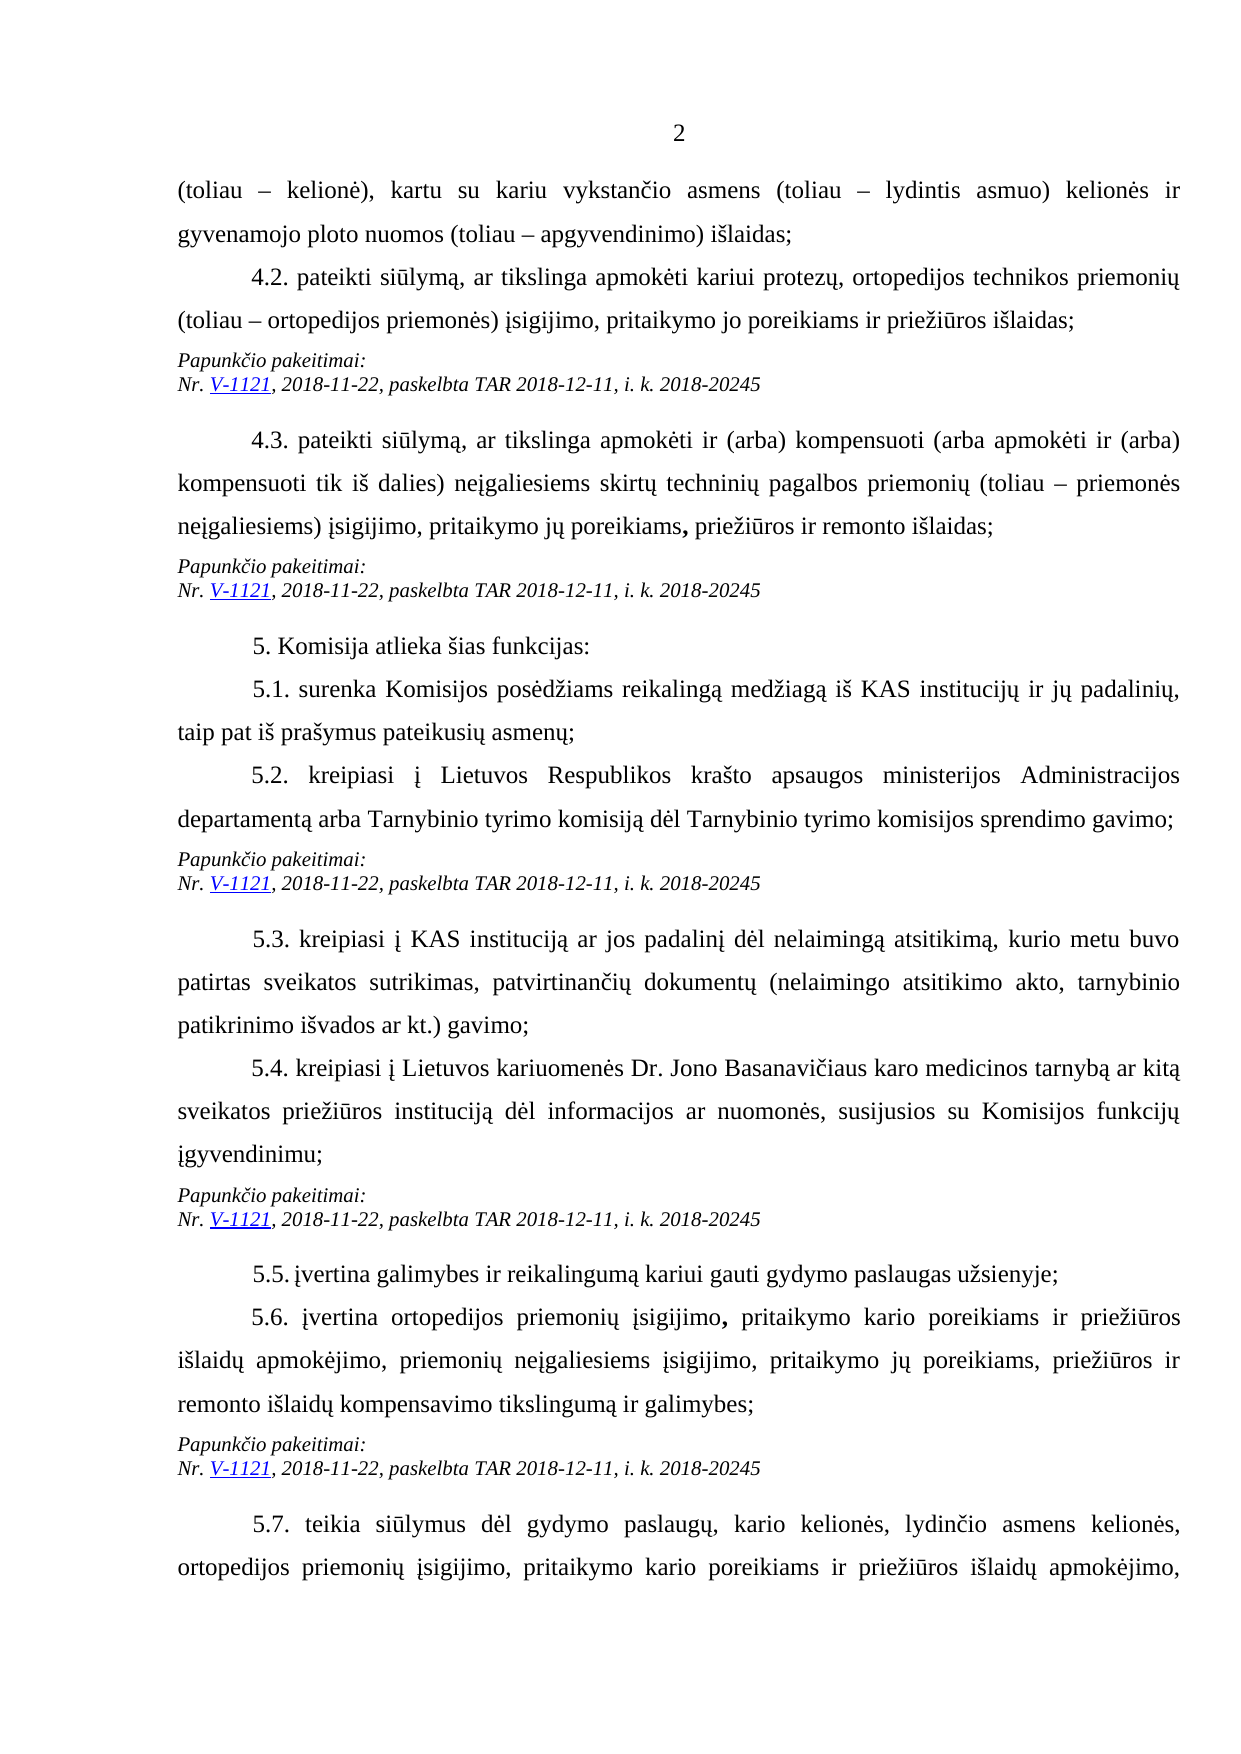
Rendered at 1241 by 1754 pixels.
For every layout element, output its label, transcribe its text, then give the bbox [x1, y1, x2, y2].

text Nr. V-1121, 2018-11-22, paskelbta TAR 2018-12-11, i. k. 2018-20245 [177, 372, 1181, 396]
text Nr. V-1121, 2018-11-22, paskelbta TAR 2018-12-11, i. k. 2018-20245 [177, 1207, 1181, 1231]
text 5.6. įvertina ortopedijos priemonių įsigijimo, pritaikymo kario poreikiams ir priežiūros išlaidų apmokėjimo, priemonių neįgaliesiems įsigijimo, pritaikymo jų poreikiams, priežiūros ir remonto išlaidų kompensavimo tikslingumą ir galimybes; [177, 1302, 1181, 1417]
text 5.1. surenka Komisijos posėdžiams reikalingą medžiagą iš KAS institucijų ir jų padalinių, taip pat iš prašymus pateikusių asmenų; [177, 674, 1181, 746]
text 5.7. teikia siūlymus dėl gydymo paslaugų, kario kelionės, lydinčio asmens kelionės, ortopedijos priemonių įsigijimo, pritaikymo kario poreikiams ir priežiūros išlaidų apmokėjimo, [177, 1509, 1181, 1581]
text 5.2. kreipiasi į Lietuvos Respublikos krašto apsaugos ministerijos Administracijos departamentą arba Tarnybinio tyrimo komisiją dėl Tarnybinio tyrimo komisijos sprendimo gavimo; [177, 761, 1181, 832]
text 5.3. kreipiasi į KAS instituciją ar jos padalinį dėl nelaimingą atsitikimą, kurio metu buvo patirtas sveikatos sutrikimas, patvirtinančių dokumentų (nelaimingo atsitikimo akto, tarnybinio patikrinimo išvados ar kt.) gavimo; [177, 924, 1181, 1039]
text Papunkčio pakeitimai: [177, 348, 1181, 372]
text Nr. V-1121, 2018-11-22, paskelbta TAR 2018-12-11, i. k. 2018-20245 [177, 578, 1181, 602]
text 4.2. pateikti siūlymą, ar tikslinga apmokėti kariui protezų, ortopedijos technikos priemonių (toliau – ortopedijos priemonės) įsigijimo, pritaikymo jo poreikiams ir priežiūros išlaidas; [177, 262, 1181, 334]
text 5.5. įvertina galimybes ir reikalingumą kariui gauti gydymo paslaugas užsienyje; [177, 1259, 1181, 1288]
text (toliau – kelionė), kartu su kariu vykstančio asmens (toliau – lydintis asmuo) kelionės ir gyvenamojo ploto nuomos (toliau – apgyvendinimo) išlaidas; [177, 176, 1181, 247]
text Papunkčio pakeitimai: [177, 1432, 1181, 1456]
text Papunkčio pakeitimai: [177, 554, 1181, 578]
text Nr. V-1121, 2018-11-22, paskelbta TAR 2018-12-11, i. k. 2018-20245 [177, 1456, 1181, 1480]
text Nr. V-1121, 2018-11-22, paskelbta TAR 2018-12-11, i. k. 2018-20245 [177, 871, 1181, 895]
text 5. Komisija atlieka šias funkcijas: [177, 631, 1181, 660]
text Papunkčio pakeitimai: [177, 847, 1181, 871]
text Papunkčio pakeitimai: [177, 1182, 1181, 1207]
text 4.3. pateikti siūlymą, ar tikslinga apmokėti ir (arba) kompensuoti (arba apmokėti ir (arba) kompensuoti tik iš dalies) neįgaliesiems skirtų techninių pagalbos priemonių (toliau – priemonės neįgaliesiems) įsigijimo, pritaikymo jų poreikiams, priežiūros ir remonto išlaidas; [177, 425, 1181, 540]
text 5.4. kreipiasi į Lietuvos kariuomenės Dr. Jono Basanavičiaus karo medicinos tarnybą ar kitą sveikatos priežiūros instituciją dėl informacijos ar nuomonės, susijusios su Komisijos funkcijų įgyvendinimu; [177, 1053, 1181, 1168]
